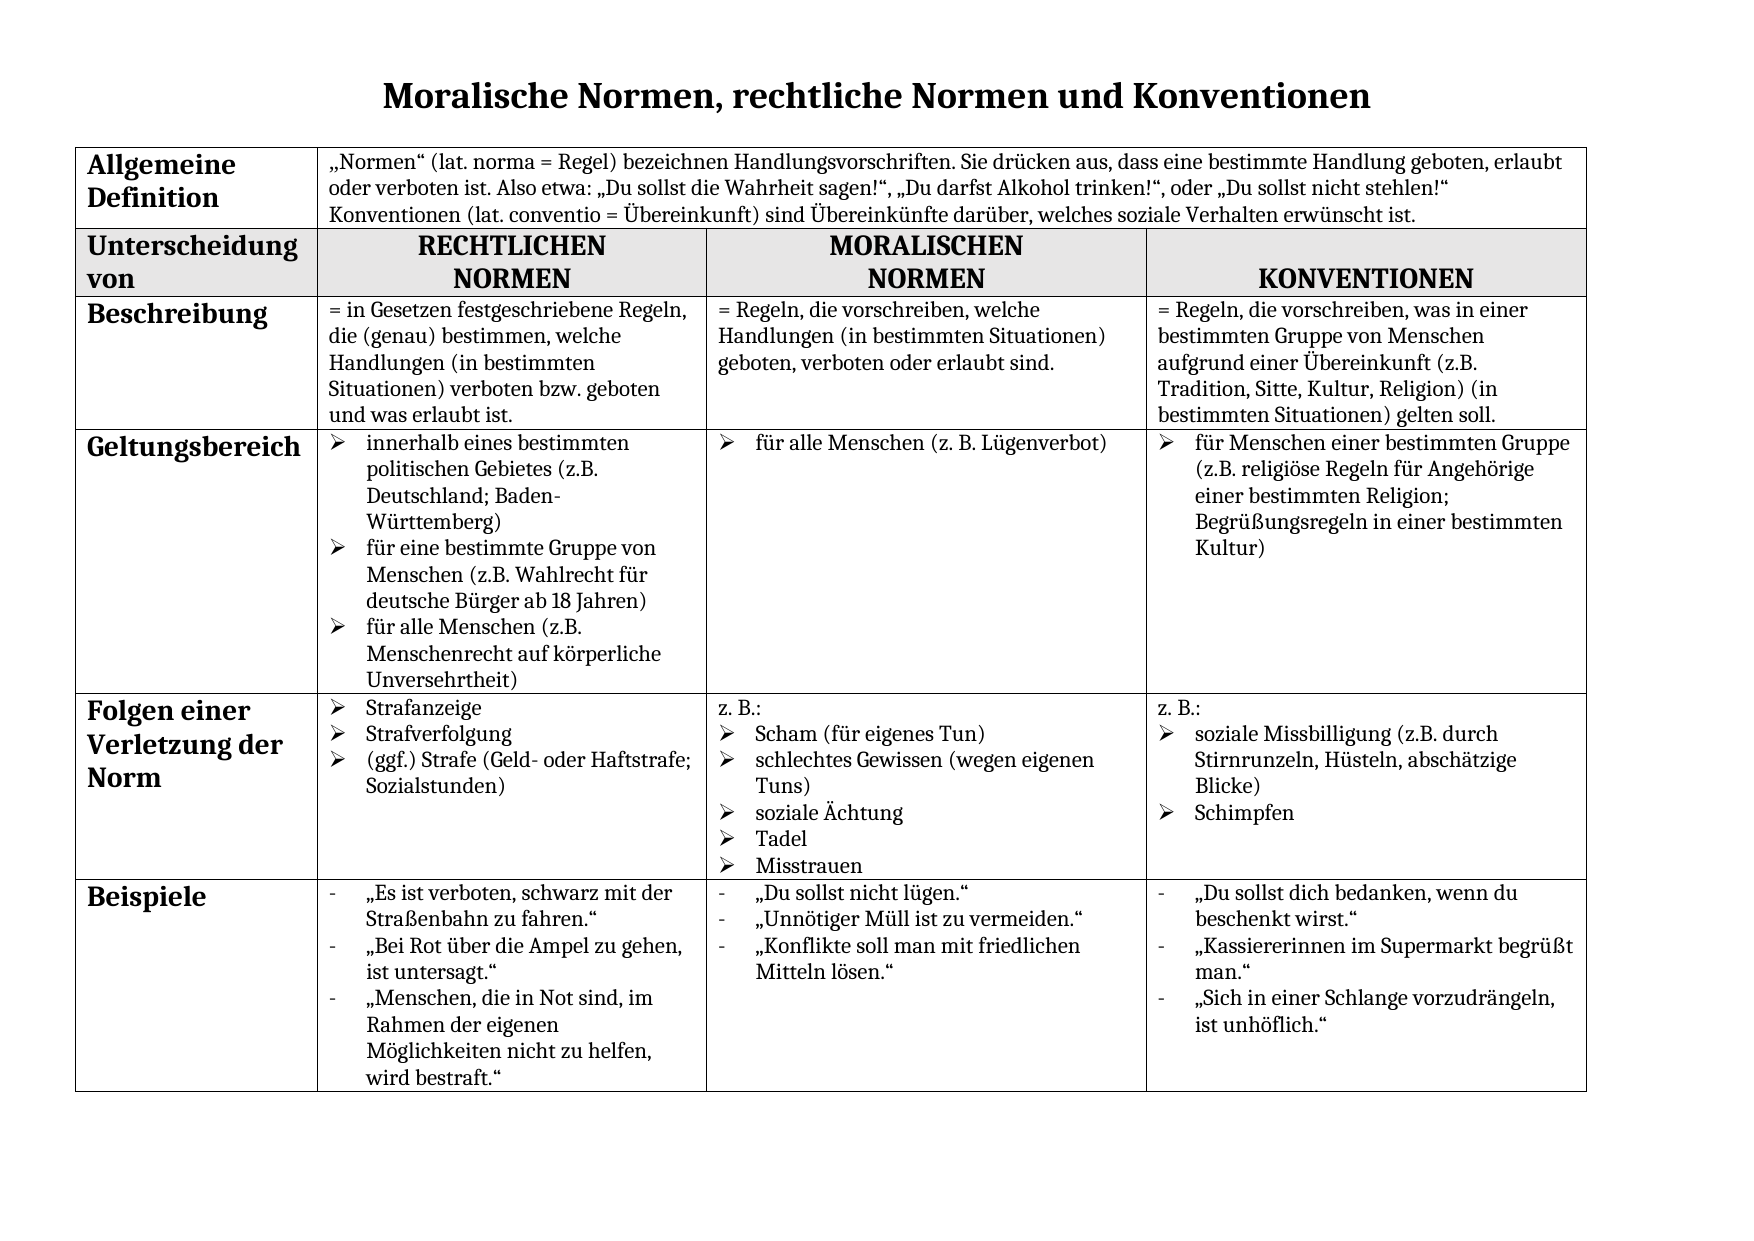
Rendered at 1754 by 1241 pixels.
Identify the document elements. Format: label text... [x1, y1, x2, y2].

table_cell KONVENTIONEN [1147, 229, 1586, 296]
table_cell „Es ist verboten, schwarz mit der Straßenbahn zu fahren.“ „Bei Rot über die Ampel zu gehen, ist untersagt.“ „Menschen, die in Not sind, im Rahmen der eigenen Möglichkeiten nicht zu helfen, wird bestraft.“ [318, 880, 706, 1091]
table_cell RECHTLICHEN NORMEN [318, 229, 706, 296]
table_cell für alle Menschen (z. B. Lügenverbot) [707, 430, 1146, 693]
table_cell Folgen einer Verletzung der Norm [76, 694, 317, 879]
table_cell z. B.: Scham (für eigenes Tun) schlechtes Gewissen (wegen eigenen Tuns) soziale Ächtung Tadel Misstrauen [707, 694, 1146, 879]
table_cell Beispiele [76, 880, 317, 1091]
table_cell Strafanzeige Strafverfolgung (ggf.) Strafe (Geld- oder Haftstrafe; Sozialstunden) [318, 694, 706, 879]
table_cell Unterscheidung von [76, 229, 317, 296]
table_cell „Du sollst dich bedanken, wenn du beschenkt wirst.“ „Kassiererinnen im Supermarkt begrüßt man.“ „Sich in einer Schlange vorzudrängeln, ist unhöflich.“ [1147, 880, 1586, 1091]
table_cell = Regeln, die vorschreiben, was in einer bestimmten Gruppe von Menschen aufgrund einer Übereinkunft (z.B. Tradition, Sitte, Kultur, Religion) (in bestimmten Situationen) gelten soll. [1147, 297, 1586, 429]
table_cell = in Gesetzen festgeschriebene Regeln, die (genau) bestimmen, welche Handlungen (in bestimmten Situationen) verboten bzw. geboten und was erlaubt ist. [318, 297, 706, 429]
text Moralische Normen, rechtliche Normen und Konventionen [75, 75, 1679, 118]
table_header Allgemeine Definition [76, 148, 317, 228]
table_cell innerhalb eines bestimmten politischen Gebietes (z.B. Deutschland; Baden-Württemberg) für eine bestimmte Gruppe von Menschen (z.B. Wahlrecht für deutsche Bürger ab 18 Jahren) für alle Menschen (z.B. Menschenrecht auf körperliche Unversehrtheit) [318, 430, 706, 693]
table_cell MORALISCHEN NORMEN [707, 229, 1146, 296]
table_cell = Regeln, die vorschreiben, welche Handlungen (in bestimmten Situationen) geboten, verboten oder erlaubt sind. [707, 297, 1146, 429]
table_cell Beschreibung [76, 297, 317, 429]
table_header „Normen“ (lat. norma = Regel) bezeichnen Handlungsvorschriften. Sie drücken aus, dass eine bestimmte Handlung geboten, erlaubt oder verboten ist. Also etwa: „Du sollst die Wahrheit sagen!“, „Du darfst Alkohol trinken!“, oder „Du sollst nicht stehlen!“ Konventionen (lat. conventio = Übereinkunft) sind Übereinkünfte darüber, welches soziale Verhalten erwünscht ist. [318, 148, 1586, 228]
table_cell Geltungsbereich [76, 430, 317, 693]
table_cell für Menschen einer bestimmten Gruppe (z.B. religiöse Regeln für Angehörige einer bestimmten Religion; Begrüßungsregeln in einer bestimmten Kultur) [1147, 430, 1586, 693]
table_cell „Du sollst nicht lügen.“ „Unnötiger Müll ist zu vermeiden.“ „Konflikte soll man mit friedlichen Mitteln lösen.“ [707, 880, 1146, 1091]
table_cell z. B.: soziale Missbilligung (z.B. durch Stirnrunzeln, Hüsteln, abschätzige Blicke) Schimpfen [1147, 694, 1586, 879]
